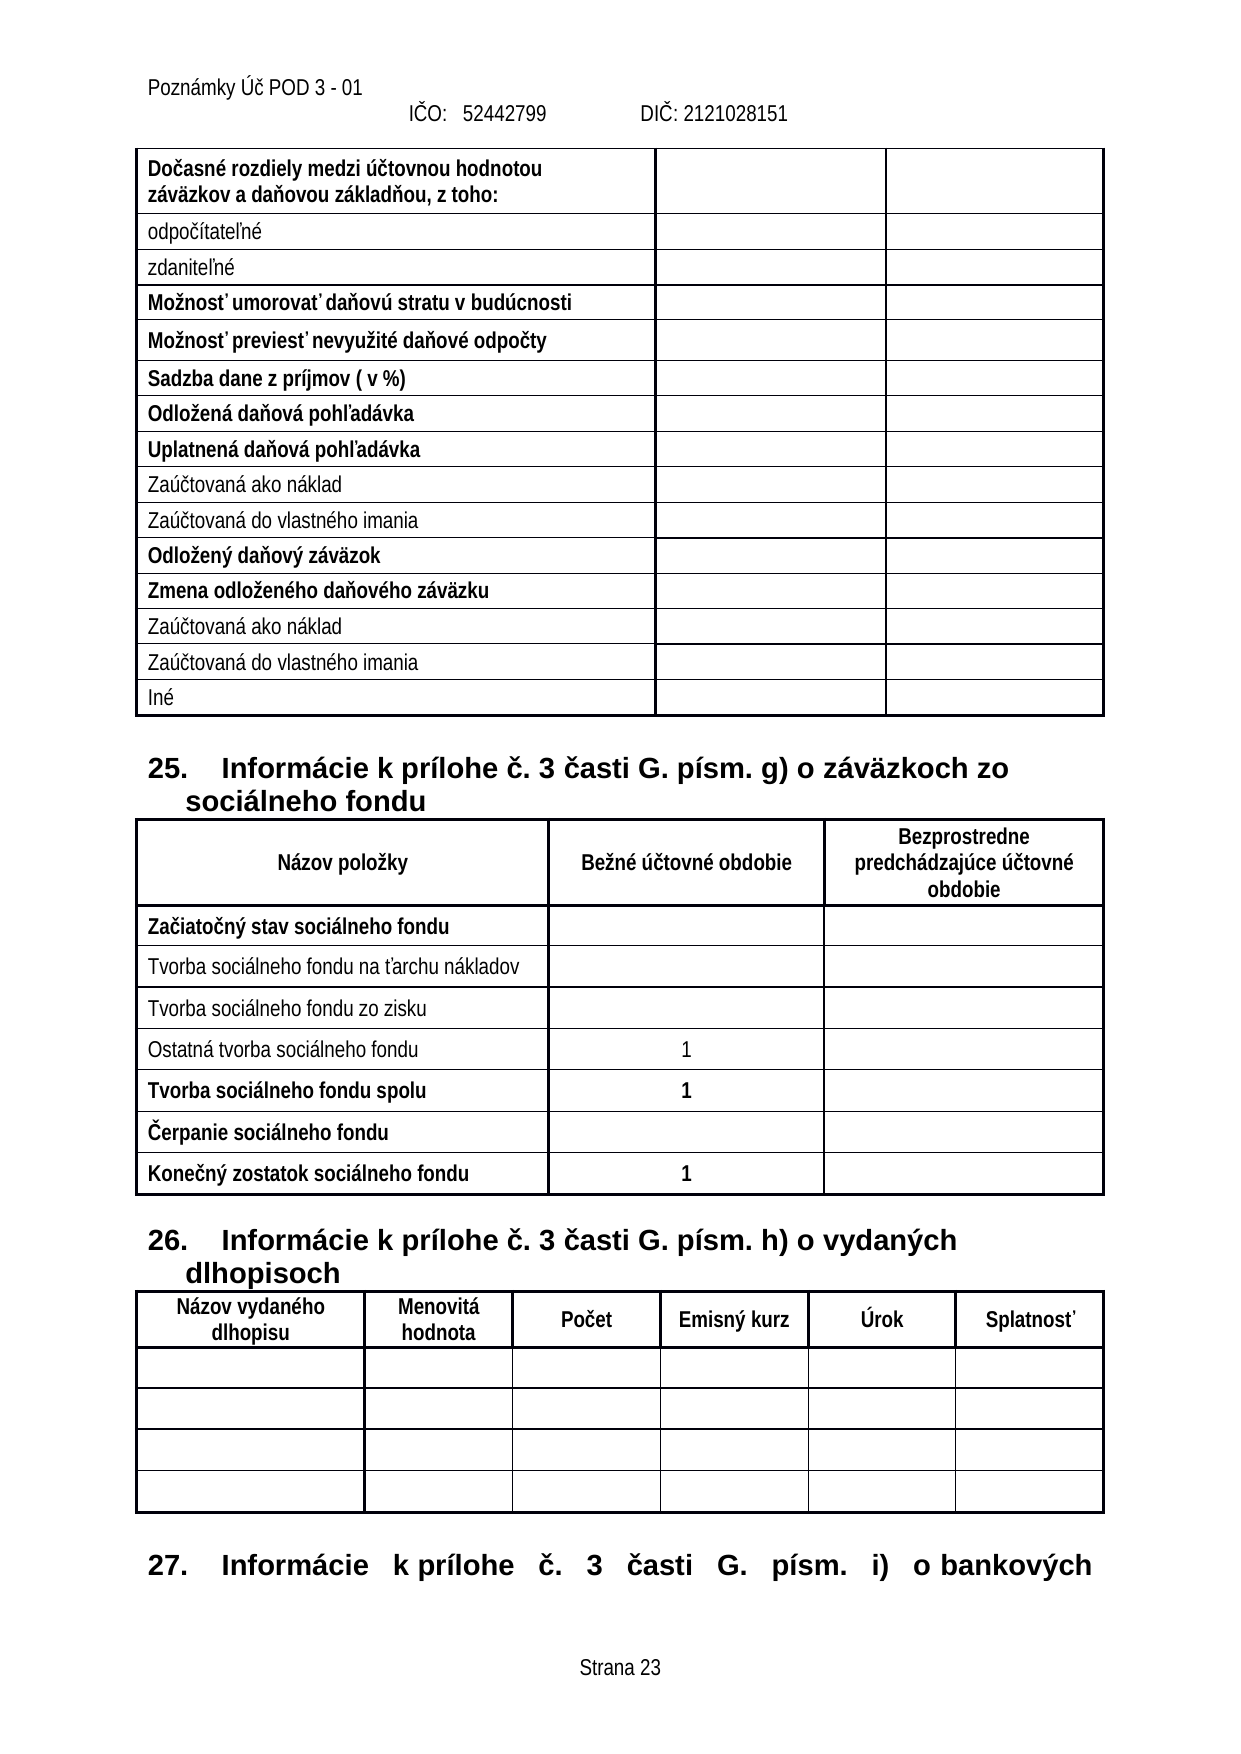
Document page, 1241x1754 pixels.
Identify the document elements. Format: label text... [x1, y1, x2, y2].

table_header Názov vydaného dlhopisu [138, 1293, 363, 1346]
table_cell [825, 1029, 1102, 1069]
table_cell [887, 214, 1102, 249]
table_cell zdaniteľné [138, 250, 654, 284]
table_cell [657, 503, 885, 537]
table_cell [887, 286, 1102, 318]
table_cell [138, 1349, 363, 1387]
table_cell [366, 1471, 512, 1511]
table_cell [138, 1430, 363, 1470]
table_cell [657, 467, 885, 502]
table_header Počet [514, 1293, 659, 1346]
table_cell [513, 1471, 660, 1511]
table_cell Zmena odloženého daňového záväzku [138, 574, 654, 608]
table_cell odpočítateľné [138, 214, 654, 249]
table_cell [809, 1430, 955, 1470]
table_cell Uplatnená daňová pohľadávka [138, 432, 654, 466]
table_cell Konečný zostatok sociálneho fondu [138, 1153, 547, 1193]
table_cell [657, 574, 885, 608]
table_cell [138, 1389, 363, 1428]
table_cell [887, 250, 1102, 284]
table_cell [661, 1389, 808, 1428]
table_header Názov položky [138, 821, 547, 904]
table_cell [657, 214, 885, 249]
title Informácie k prílohe č. 3 časti G. písm. i) o bankových [148, 1548, 1092, 1581]
table_cell Sadzba dane z príjmov ( v %) [138, 361, 654, 395]
table_cell [513, 1430, 660, 1470]
table_cell [887, 396, 1102, 431]
table_cell [661, 1471, 808, 1511]
table_cell Tvorba sociálneho fondu zo zisku [138, 988, 547, 1028]
table_cell Čerpanie sociálneho fondu [138, 1112, 547, 1152]
table_cell [887, 467, 1102, 502]
table_cell [887, 645, 1102, 679]
table_cell [513, 1389, 660, 1428]
table_cell [956, 1349, 1102, 1387]
table_cell Tvorba sociálneho fondu spolu [138, 1070, 547, 1111]
table_cell Odložená daňová pohľadávka [138, 396, 654, 431]
table_cell Zaúčtovaná ako náklad [138, 609, 654, 643]
table_header Emisný kurz [662, 1293, 807, 1346]
table_cell Iné [138, 680, 654, 714]
table_cell [657, 286, 885, 318]
table_cell [657, 320, 885, 360]
table_cell [366, 1430, 512, 1470]
table_cell [657, 645, 885, 679]
table_cell [809, 1349, 955, 1387]
table_cell [825, 988, 1102, 1028]
table_cell [887, 574, 1102, 608]
table_cell 1 [550, 1070, 823, 1111]
table_cell [825, 1070, 1102, 1111]
table_cell [887, 680, 1102, 714]
table_cell [657, 680, 885, 714]
table_header Bežné účtovné obdobie [550, 821, 823, 904]
table_cell [809, 1471, 955, 1511]
table_cell [809, 1389, 955, 1428]
table_cell Zaúčtovaná ako náklad [138, 467, 654, 502]
table_cell Začiatočný stav sociálneho fondu [138, 907, 547, 945]
table_cell [550, 907, 823, 945]
table_cell [956, 1471, 1102, 1511]
table_cell [550, 946, 823, 986]
table_cell [138, 1471, 363, 1511]
table_header Bezprostredne predchádzajúce účtovné obdobie [826, 821, 1102, 904]
table_cell [825, 946, 1102, 986]
table_cell [657, 361, 885, 395]
table_cell [513, 1349, 660, 1387]
table_cell [825, 1153, 1102, 1193]
table_cell [657, 396, 885, 431]
table_cell [657, 609, 885, 643]
table_cell [366, 1389, 512, 1428]
table_cell [366, 1349, 512, 1387]
table_header Splatnosť [957, 1293, 1102, 1346]
table_cell [956, 1430, 1102, 1470]
table_cell Zaúčtovaná do vlastného imania [138, 644, 654, 679]
table_cell [887, 432, 1102, 466]
table_cell [887, 361, 1102, 395]
table_cell [956, 1389, 1102, 1428]
table_cell [887, 149, 1102, 213]
table_cell [825, 907, 1102, 945]
table_cell 1 [550, 1153, 823, 1193]
table_cell Možnosť previesť nevyužité daňové odpočty [138, 320, 654, 360]
table_cell [887, 503, 1102, 537]
table_cell [887, 609, 1102, 643]
table_cell [657, 149, 885, 213]
table_cell [657, 250, 885, 284]
table_cell Tvorba sociálneho fondu na ťarchu nákladov [138, 946, 547, 986]
table_cell Dočasné rozdiely medzi účtovnou hodnotou záväzkov a daňovou základňou, z toho: [138, 149, 654, 213]
table_cell Ostatná tvorba sociálneho fondu [138, 1029, 547, 1069]
table_cell 1 [550, 1029, 823, 1069]
title Informácie k prílohe č. 3 časti G. písm. g) o záväzkoch zo sociálneho fondu [148, 751, 1092, 818]
table_cell [550, 1112, 823, 1152]
table_cell [661, 1349, 808, 1387]
table_cell [657, 432, 885, 466]
table_cell [550, 988, 823, 1028]
title Informácie k prílohe č. 3 časti G. písm. h) o vydaných dlhopisoch [148, 1223, 1092, 1290]
table_cell [825, 1112, 1102, 1152]
table_header Úrok [810, 1293, 954, 1346]
table_header Menovitá hodnota [366, 1293, 511, 1346]
table_cell [657, 539, 885, 572]
table_cell Zaúčtovaná do vlastného imania [138, 503, 654, 537]
table_cell [887, 320, 1102, 360]
table_cell [661, 1430, 808, 1470]
table_cell Odložený daňový záväzok [138, 538, 654, 572]
table_cell [887, 539, 1102, 572]
table_cell Možnosť umorovať daňovú stratu v budúcnosti [138, 286, 654, 318]
